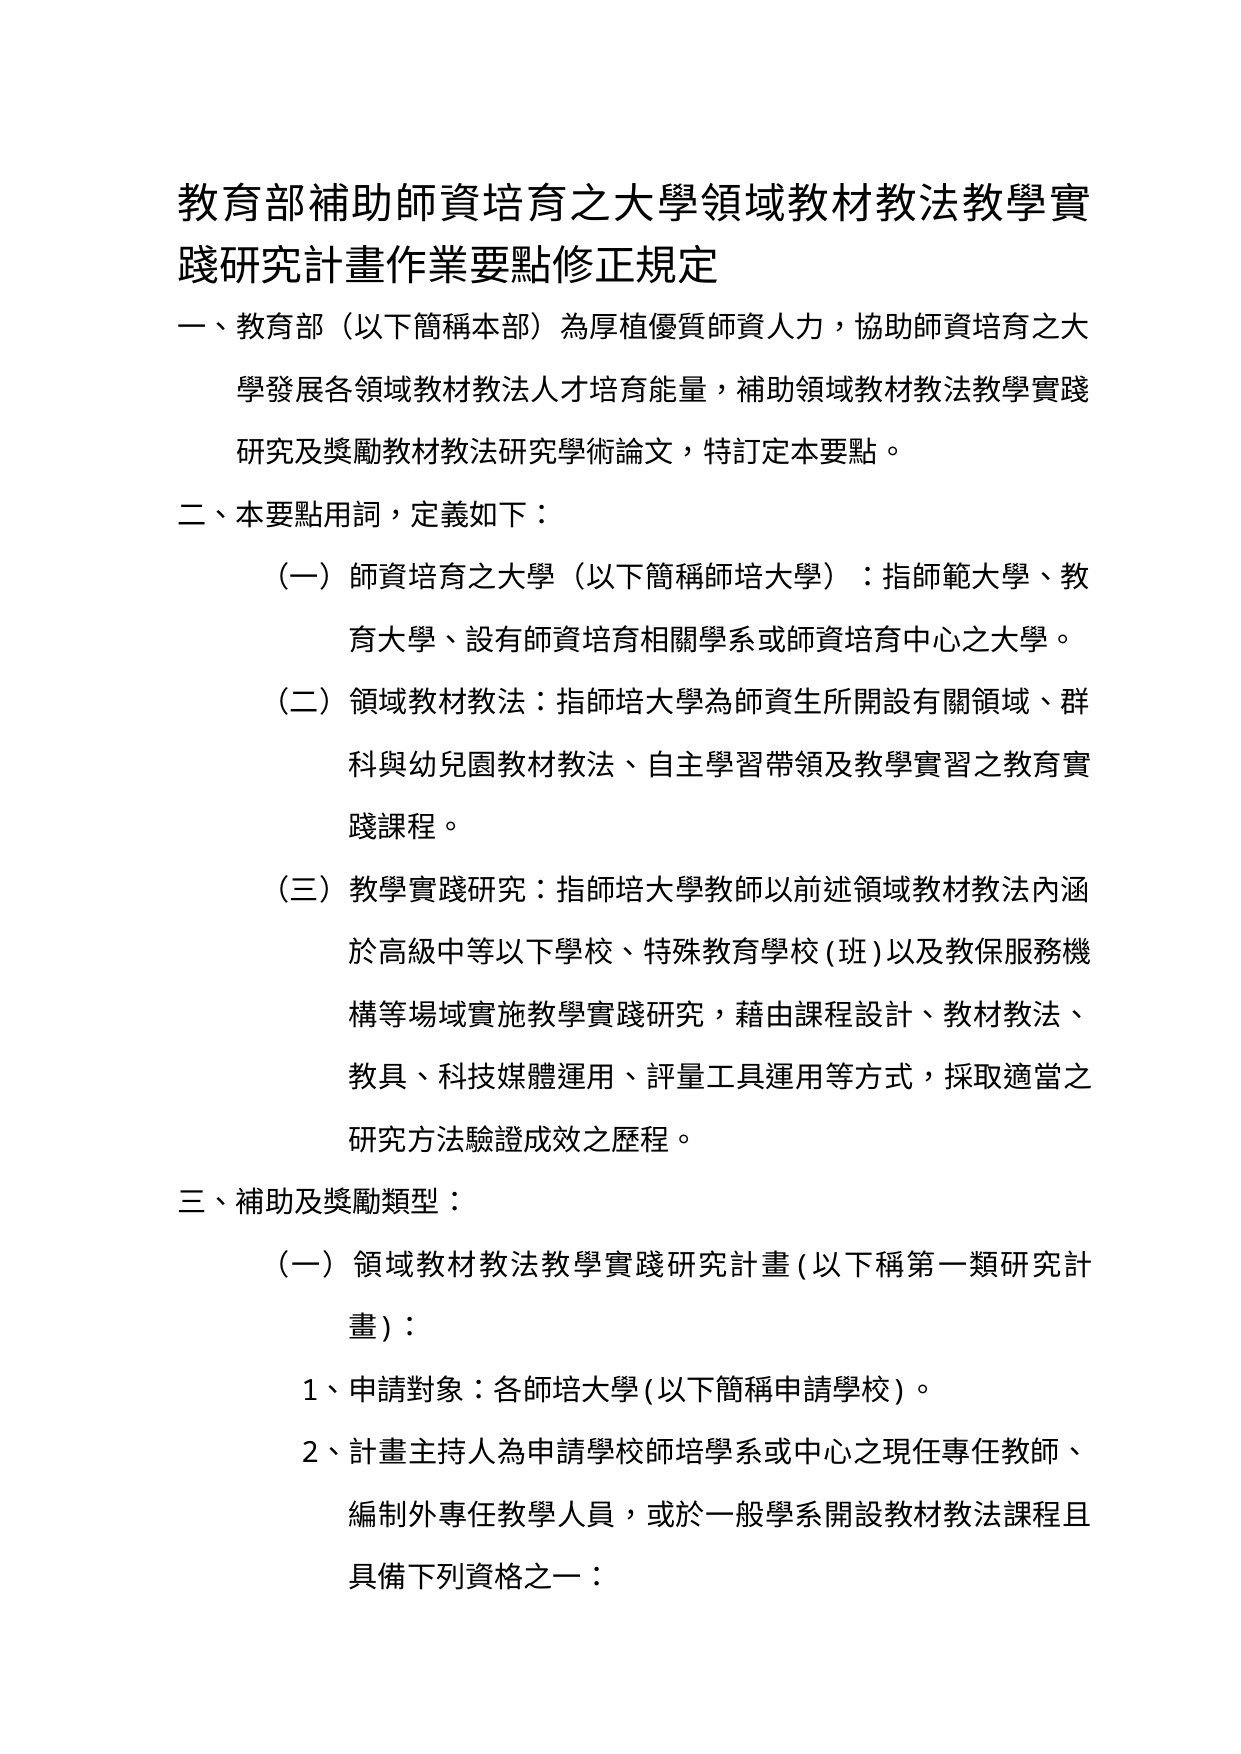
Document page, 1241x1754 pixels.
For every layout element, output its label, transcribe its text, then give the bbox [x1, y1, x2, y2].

text 教育部補助師資培育之大學領域教材教法教學實踐研究計畫作業要點修正規定 [177, 158, 1093, 283]
text （一）領域教材教法教學實踐研究計畫(以下稱第一類研究計畫)： [260, 1221, 1093, 1346]
text 一、教育部（以下簡稱本部）為厚植優質師資人力，協助師資培育之大學發展各領域教材教法人才培育能量，補助領域教材教法教學實踐研究及獎勵教材教法研究學術論文，特訂定本要點。 [177, 283, 1093, 471]
text 1、申請對象：各師培大學(以下簡稱申請學校)。 [301, 1346, 1093, 1408]
text 二、本要點用詞，定義如下： [177, 471, 1093, 533]
text 三、補助及獎勵類型： [177, 1158, 1093, 1221]
text （二）領域教材教法：指師培大學為師資生所開設有關領域、群科與幼兒園教材教法、自主學習帶領及教學實習之教育實踐課程。 [260, 658, 1093, 846]
text （三）教學實踐研究：指師培大學教師以前述領域教材教法內涵於高級中等以下學校、特殊教育學校(班)以及教保服務機構等場域實施教學實踐研究，藉由課程設計、教材教法、教具、科技媒體運用、評量工具運用等方式，採取適當之研究方法驗證成效之歷程。 [260, 846, 1093, 1158]
text 2、計畫主持人為申請學校師培學系或中心之現任專任教師、編制外專任教學人員，或於一般學系開設教材教法課程且具備下列資格之一： [301, 1408, 1093, 1596]
text （一）師資培育之大學（以下簡稱師培大學）：指師範大學、教育大學、設有師資培育相關學系或師資培育中心之大學。 [260, 533, 1093, 658]
